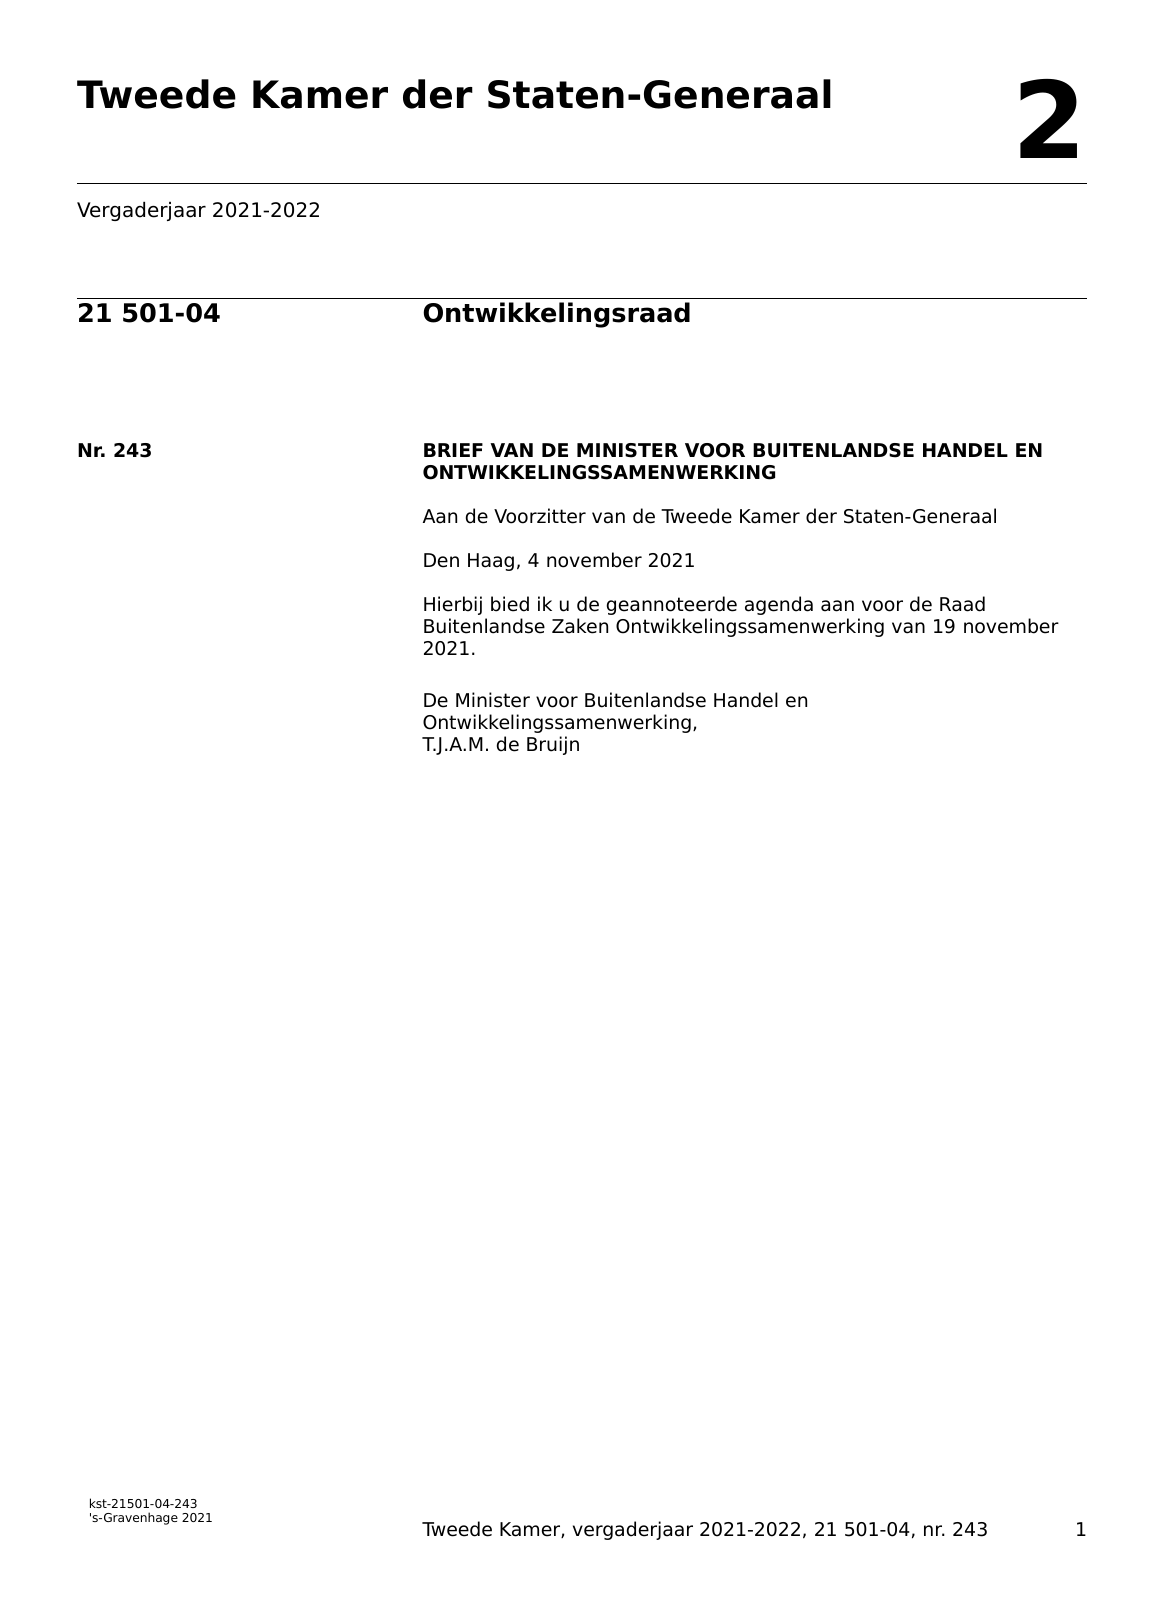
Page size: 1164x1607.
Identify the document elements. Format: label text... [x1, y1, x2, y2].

subtitle Nr. 243 BRIEF VAN DE MINISTER VOOR BUITENLANDSE HANDEL EN ONTWIKKELINGSSAMENWERKING [77, 440, 1087, 484]
text Aan de Voorzitter van de Tweede Kamer der Staten-Generaal [422, 506, 1087, 528]
subtitle 21 501-04 Ontwikkelingsraad [77, 299, 1087, 329]
table_header 2 [886, 59, 1087, 183]
text 's-Gravenhage 2021 [88, 1511, 323, 1525]
text De Minister voor Buitenlandse Handel en Ontwikkelingssamenwerking, T.J.A.M. de Bruijn [422, 690, 1087, 756]
table_header Tweede Kamer der Staten-Generaal [77, 59, 886, 183]
text kst-21501-04-243 [88, 1497, 323, 1511]
text Hierbij bied ik u de geannoteerde agenda aan voor de Raad Buitenlandse Zaken Ontwikkelingssamenwerking van 19 november 2021. [422, 594, 1087, 660]
table_cell Vergaderjaar 2021-2022 [77, 184, 1087, 298]
text Den Haag, 4 november 2021 [422, 550, 1087, 572]
